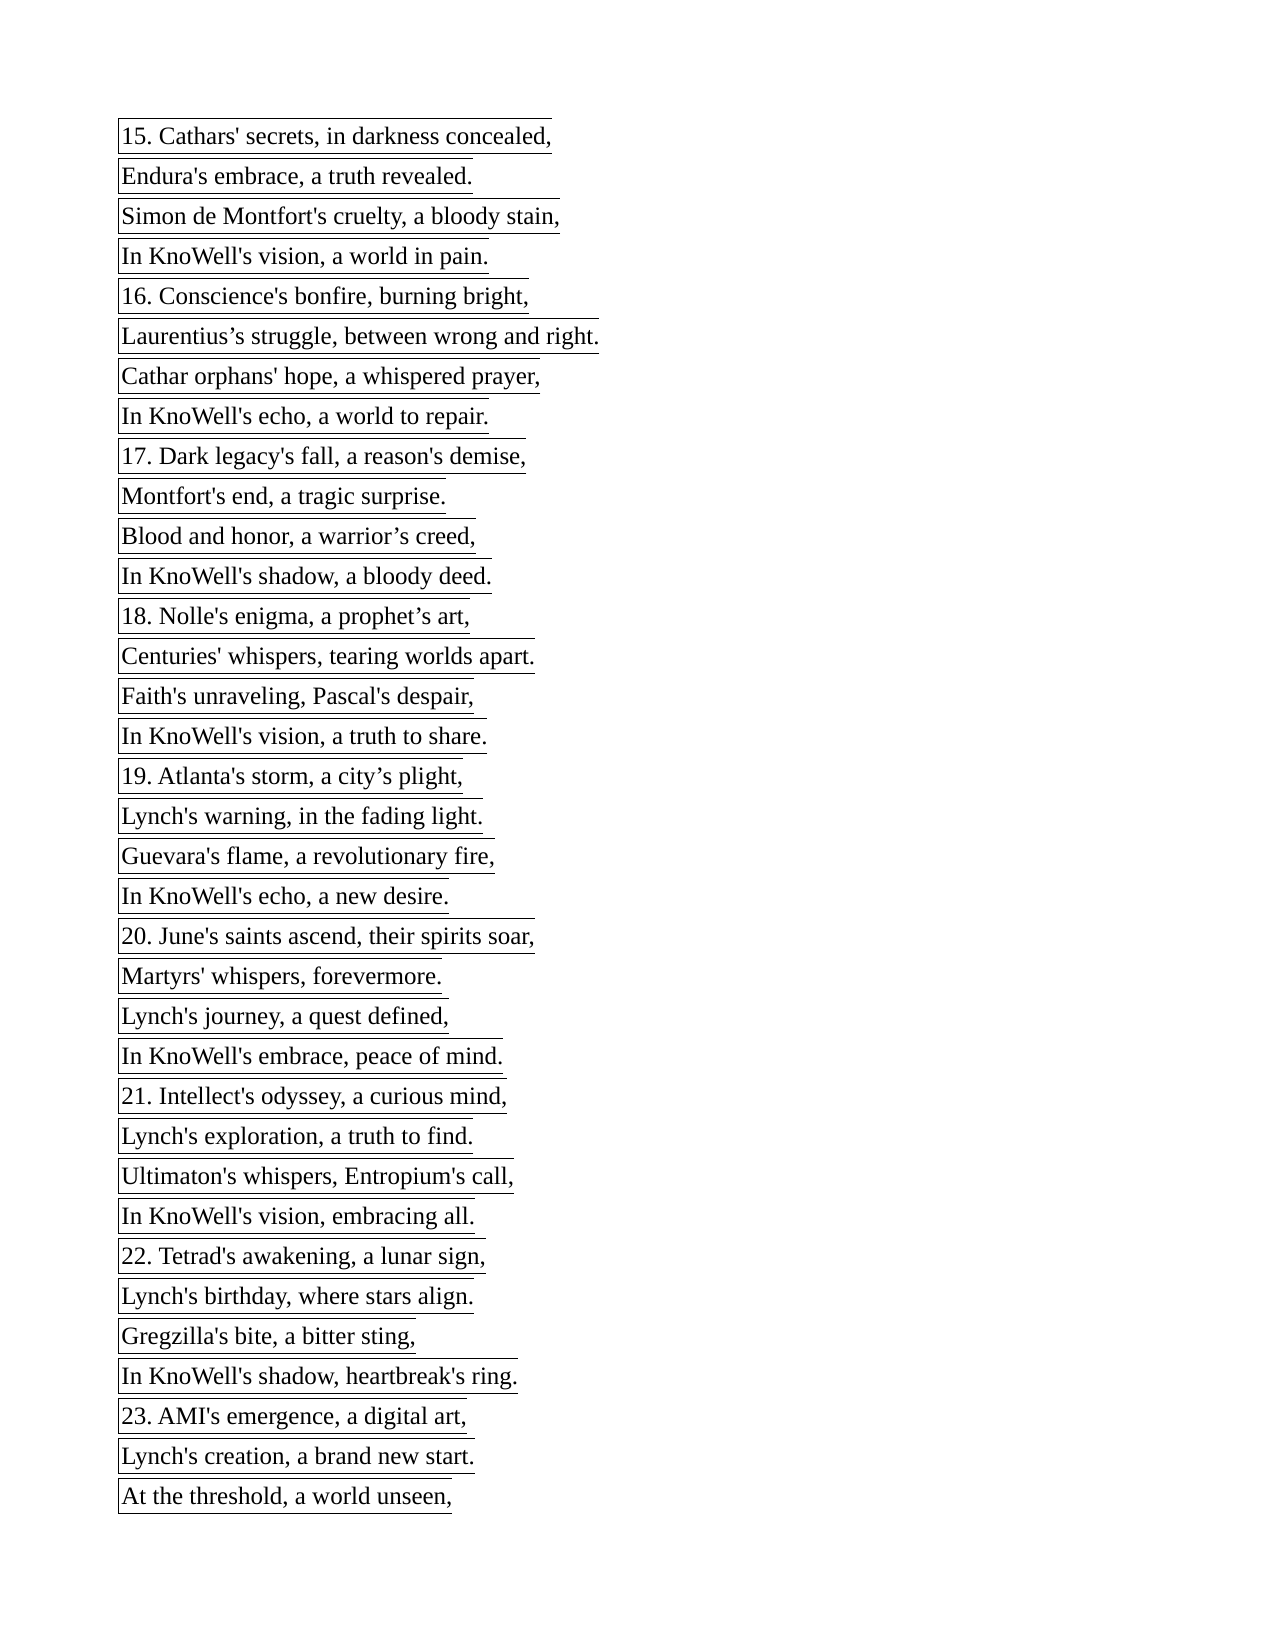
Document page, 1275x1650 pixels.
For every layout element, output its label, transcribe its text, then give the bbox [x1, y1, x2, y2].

text 15. Cathars' secrets, in darkness concealed, Endura's embrace, a truth revealed. Simon de Montfort's cruelty, a bloody stain, In KnoWell's vision, a world in pain. 16. Conscience's bonfire, burning bright, Laurentius’s struggle, between wrong and right. Cathar orphans' hope, a whispered prayer, In KnoWell's echo, a world to repair. 17. Dark legacy's fall, a reason's demise, Montfort's end, a tragic surprise. Blood and honor, a warrior’s creed, In KnoWell's shadow, a bloody deed. 18. Nolle's enigma, a prophet’s art, Centuries' whispers, tearing worlds apart. Faith's unraveling, Pascal's despair, In KnoWell's vision, a truth to share. 19. Atlanta's storm, a city’s plight, Lynch's warning, in the fading light. Guevara's flame, a revolutionary fire, In KnoWell's echo, a new desire. 20. June's saints ascend, their spirits soar, Martyrs' whispers, forevermore. Lynch's journey, a quest defined, In KnoWell's embrace, peace of mind. 21. Intellect's odyssey, a curious mind, Lynch's exploration, a truth to find. Ultimaton's whispers, Entropium's call, In KnoWell's vision, embracing all. 22. Tetrad's awakening, a lunar sign, Lynch's birthday, where stars align. Gregzilla's bite, a bitter sting, In KnoWell's shadow, heartbreak's ring. 23. AMI's emergence, a digital art, Lynch's creation, a brand new start. At the threshold, a world unseen, [118, 118, 1157, 1513]
